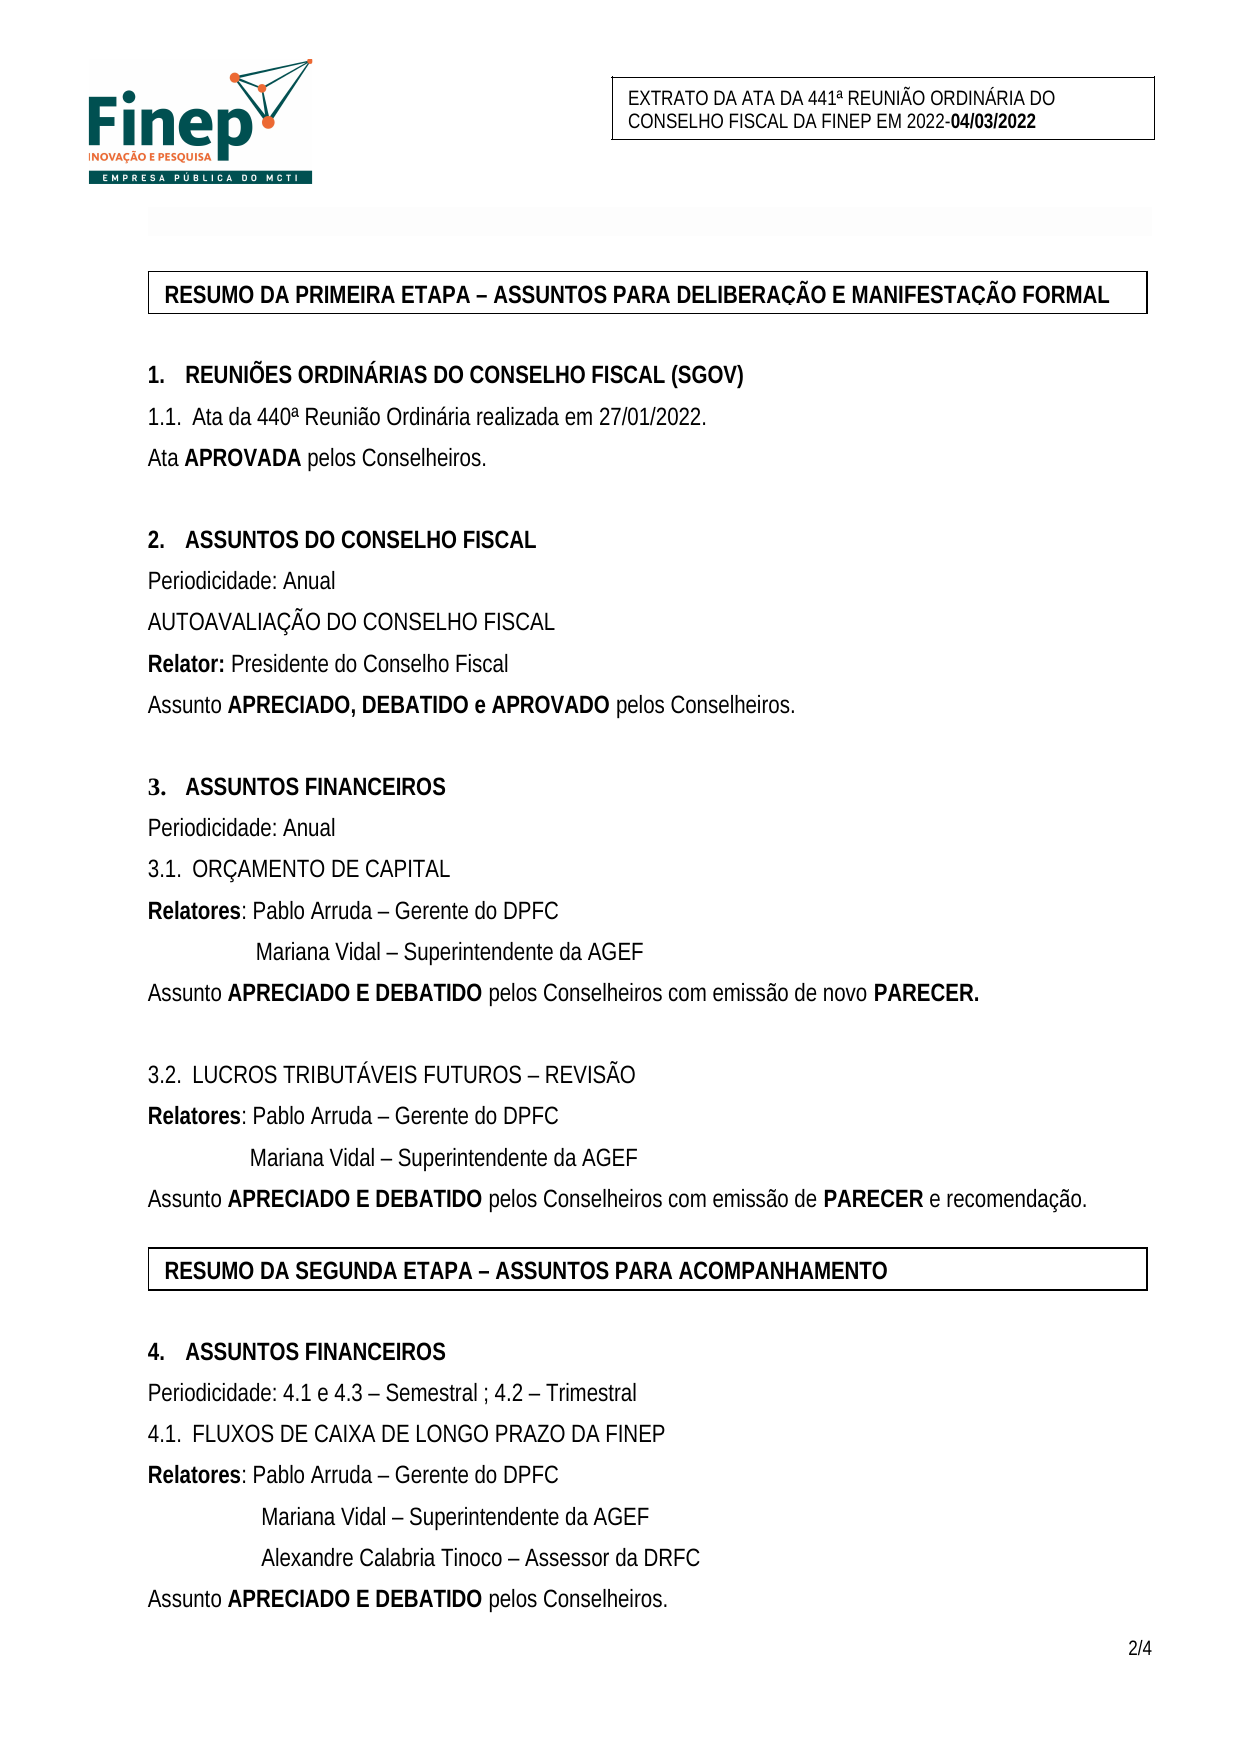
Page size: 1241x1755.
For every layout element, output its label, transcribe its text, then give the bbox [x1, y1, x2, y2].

text Ata APROVADA pelos Conselheiros. [148, 443, 1152, 471]
list ASSUNTOS FINANCEIROS [148, 772, 1152, 801]
list ASSUNTOS DO CONSELHO FISCAL [148, 525, 1152, 554]
text Assunto APRECIADO E DEBATIDO pelos Conselheiros com emissão de novo PARECER. [148, 978, 1152, 1007]
list REUNIÕES ORDINÁRIAS DO CONSELHO FISCAL (SGOV) [148, 360, 1152, 389]
text Relatores: Pablo Arruda – Gerente do DPFC [148, 896, 1152, 924]
text Assunto APRECIADO, DEBATIDO e APROVADO pelos Conselheiros. [148, 690, 1152, 718]
list FLUXOS DE CAIXA DE LONGO PRAZO DA FINEP [148, 1419, 1152, 1448]
list Ata da 440ª Reunião Ordinária realizada em 27/01/2022. [148, 402, 1152, 430]
text Relatores: Pablo Arruda – Gerente do DPFC [148, 1101, 1152, 1130]
list LUCROS TRIBUTÁVEIS FUTUROS – REVISÃO [148, 1060, 1152, 1089]
text Periodicidade: Anual [148, 566, 1152, 595]
list ORÇAMENTO DE CAPITAL [148, 854, 1152, 883]
text Periodicidade: 4.1 e 4.3 – Semestral ; 4.2 – Trimestral [148, 1378, 1152, 1407]
text RESUMO DA PRIMEIRA ETAPA – ASSUNTOS PARA DELIBERAÇÃO E MANIFESTAÇÃO FORMAL [164, 279, 1131, 305]
list Mariana Vidal – Superintendente da AGEF [185, 937, 1152, 965]
list ASSUNTOS FINANCEIROS [148, 1337, 1152, 1366]
text Alexandre Calabria Tinoco – Assessor da DRFC [148, 1543, 1152, 1571]
text Mariana Vidal – Superintendente da AGEF [148, 1502, 1152, 1530]
text Assunto APRECIADO E DEBATIDO pelos Conselheiros com emissão de PARECER e recomendação. [148, 1184, 1152, 1212]
text AUTOAVALIAÇÃO DO CONSELHO FISCAL [148, 607, 1152, 636]
text Mariana Vidal – Superintendente da AGEF [148, 1142, 1152, 1171]
text Relator: Presidente do Conselho Fiscal [148, 648, 1152, 677]
text RESUMO DA SEGUNDA ETAPA – ASSUNTOS PARA ACOMPANHAMENTO [164, 1256, 1131, 1282]
text Relatores: Pablo Arruda – Gerente do DPFC [148, 1460, 1152, 1489]
text Assunto APRECIADO E DEBATIDO pelos Conselheiros. [148, 1584, 1152, 1612]
text Periodicidade: Anual [148, 813, 1152, 842]
